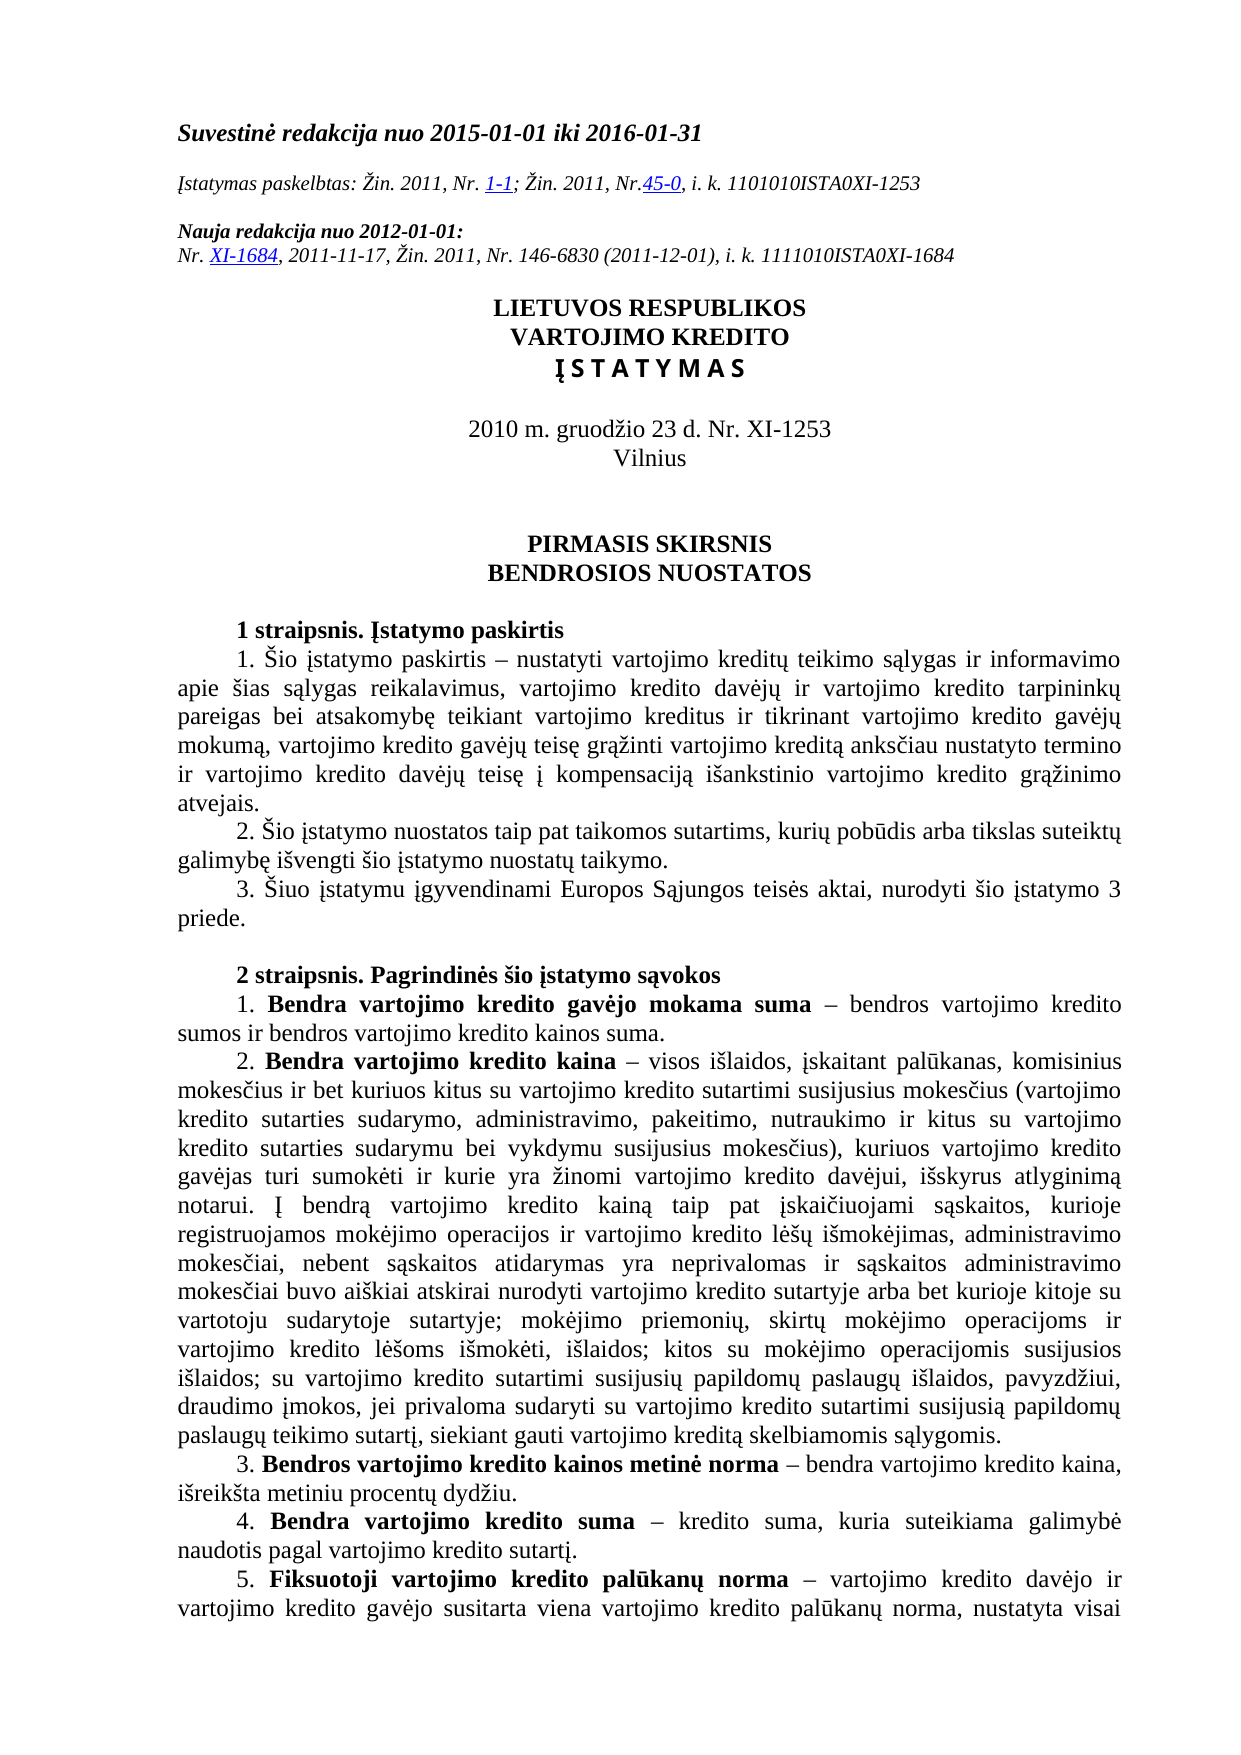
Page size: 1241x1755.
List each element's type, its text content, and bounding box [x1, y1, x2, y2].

text 3. Šiuo įstatymu įgyvendinami Europos Sąjungos teisės aktai, nurodyti šio įstatymo 3 priede. [177, 874, 1122, 931]
text BENDROSIOS NUOSTATOS [177, 558, 1122, 586]
text 2. Šio įstatymo nuostatos taip pat taikomos sutartims, kurių pobūdis arba tikslas suteiktų galimybę išvengti šio įstatymo nuostatų taikymo. [177, 816, 1122, 874]
text ĮSTATYMAS [177, 351, 1122, 385]
text 2 straipsnis. Pagrindinės šio įstatymo sąvokos [177, 960, 1122, 989]
text PIRMASIS SKIRSNIS [177, 529, 1122, 558]
text 1. Šio įstatymo paskirtis – nustatyti vartojimo kreditų teikimo sąlygas ir informavimo apie šias sąlygas reikalavimus, vartojimo kredito davėjų ir vartojimo kredito tarpininkų pareigas bei atsakomybę teikiant vartojimo kreditus ir tikrinant vartojimo kredito gavėjų mokumą, vartojimo kredito gavėjų teisę grąžinti vartojimo kreditą anksčiau nustatyto termino ir vartojimo kredito davėjų teisę į kompensaciją išankstinio vartojimo kredito grąžinimo atvejais. [177, 644, 1122, 816]
text 2010 m. gruodžio 23 d. Nr. XI-1253 [177, 414, 1122, 443]
text 4. Bendra vartojimo kredito suma – kredito suma, kuria suteikiama galimybė naudotis pagal vartojimo kredito sutartį. [177, 1506, 1122, 1564]
text Įstatymas paskelbtas: Žin. 2011, Nr. 1-1; Žin. 2011, Nr.45-0, i. k. 1101010ISTA0XI-1253 [177, 171, 1122, 195]
text LIETUVOS RESPUBLIKOS [177, 293, 1122, 322]
text 5. Fiksuotoji vartojimo kredito palūkanų norma – vartojimo kredito davėjo ir vartojimo kredito gavėjo susitarta viena vartojimo kredito palūkanų norma, nustatyta visai [177, 1564, 1122, 1621]
text 2. Bendra vartojimo kredito kaina – visos išlaidos, įskaitant palūkanas, komisinius mokesčius ir bet kuriuos kitus su vartojimo kredito sutartimi susijusius mokesčius (vartojimo kredito sutarties sudarymo, administravimo, pakeitimo, nutraukimo ir kitus su vartojimo kredito sutarties sudarymu bei vykdymu susijusius mokesčius), kuriuos vartojimo kredito gavėjas turi sumokėti ir kurie yra žinomi vartojimo kredito davėjui, išskyrus atlyginimą notarui. Į bendrą vartojimo kredito kainą taip pat įskaičiuojami sąskaitos, kurioje registruojamos mokėjimo operacijos ir vartojimo kredito lėšų išmokėjimas, administravimo mokesčiai, nebent sąskaitos atidarymas yra neprivalomas ir sąskaitos administravimo mokesčiai buvo aiškiai atskirai nurodyti vartojimo kredito sutartyje arba bet kurioje kitoje su vartotoju sudarytoje sutartyje; mokėjimo priemonių, skirtų mokėjimo operacijoms ir vartojimo kredito lėšoms išmokėti, išlaidos; kitos su mokėjimo operacijomis susijusios išlaidos; su vartojimo kredito sutartimi susijusių papildomų paslaugų išlaidos, pavyzdžiui, draudimo įmokos, jei privaloma sudaryti su vartojimo kredito sutartimi susijusią papildomų paslaugų teikimo sutartį, siekiant gauti vartojimo kreditą skelbiamomis sąlygomis. [177, 1046, 1122, 1449]
text Suvestinė redakcija nuo 2015-01-01 iki 2016-01-31 [177, 118, 1122, 147]
text Nauja redakcija nuo 2012-01-01: [177, 219, 1122, 243]
text 1 straipsnis. Įstatymo paskirtis [177, 615, 1122, 644]
text VARTOJIMO KREDITO [177, 322, 1122, 351]
text Nr. XI-1684, 2011-11-17, Žin. 2011, Nr. 146-6830 (2011-12-01), i. k. 1111010ISTA0XI-1684 [177, 243, 1122, 267]
text Vilnius [177, 443, 1122, 471]
text 3. Bendros vartojimo kredito kainos metinė norma – bendra vartojimo kredito kaina, išreikšta metiniu procentų dydžiu. [177, 1449, 1122, 1506]
text 1. Bendra vartojimo kredito gavėjo mokama suma – bendros vartojimo kredito sumos ir bendros vartojimo kredito kainos suma. [177, 989, 1122, 1046]
